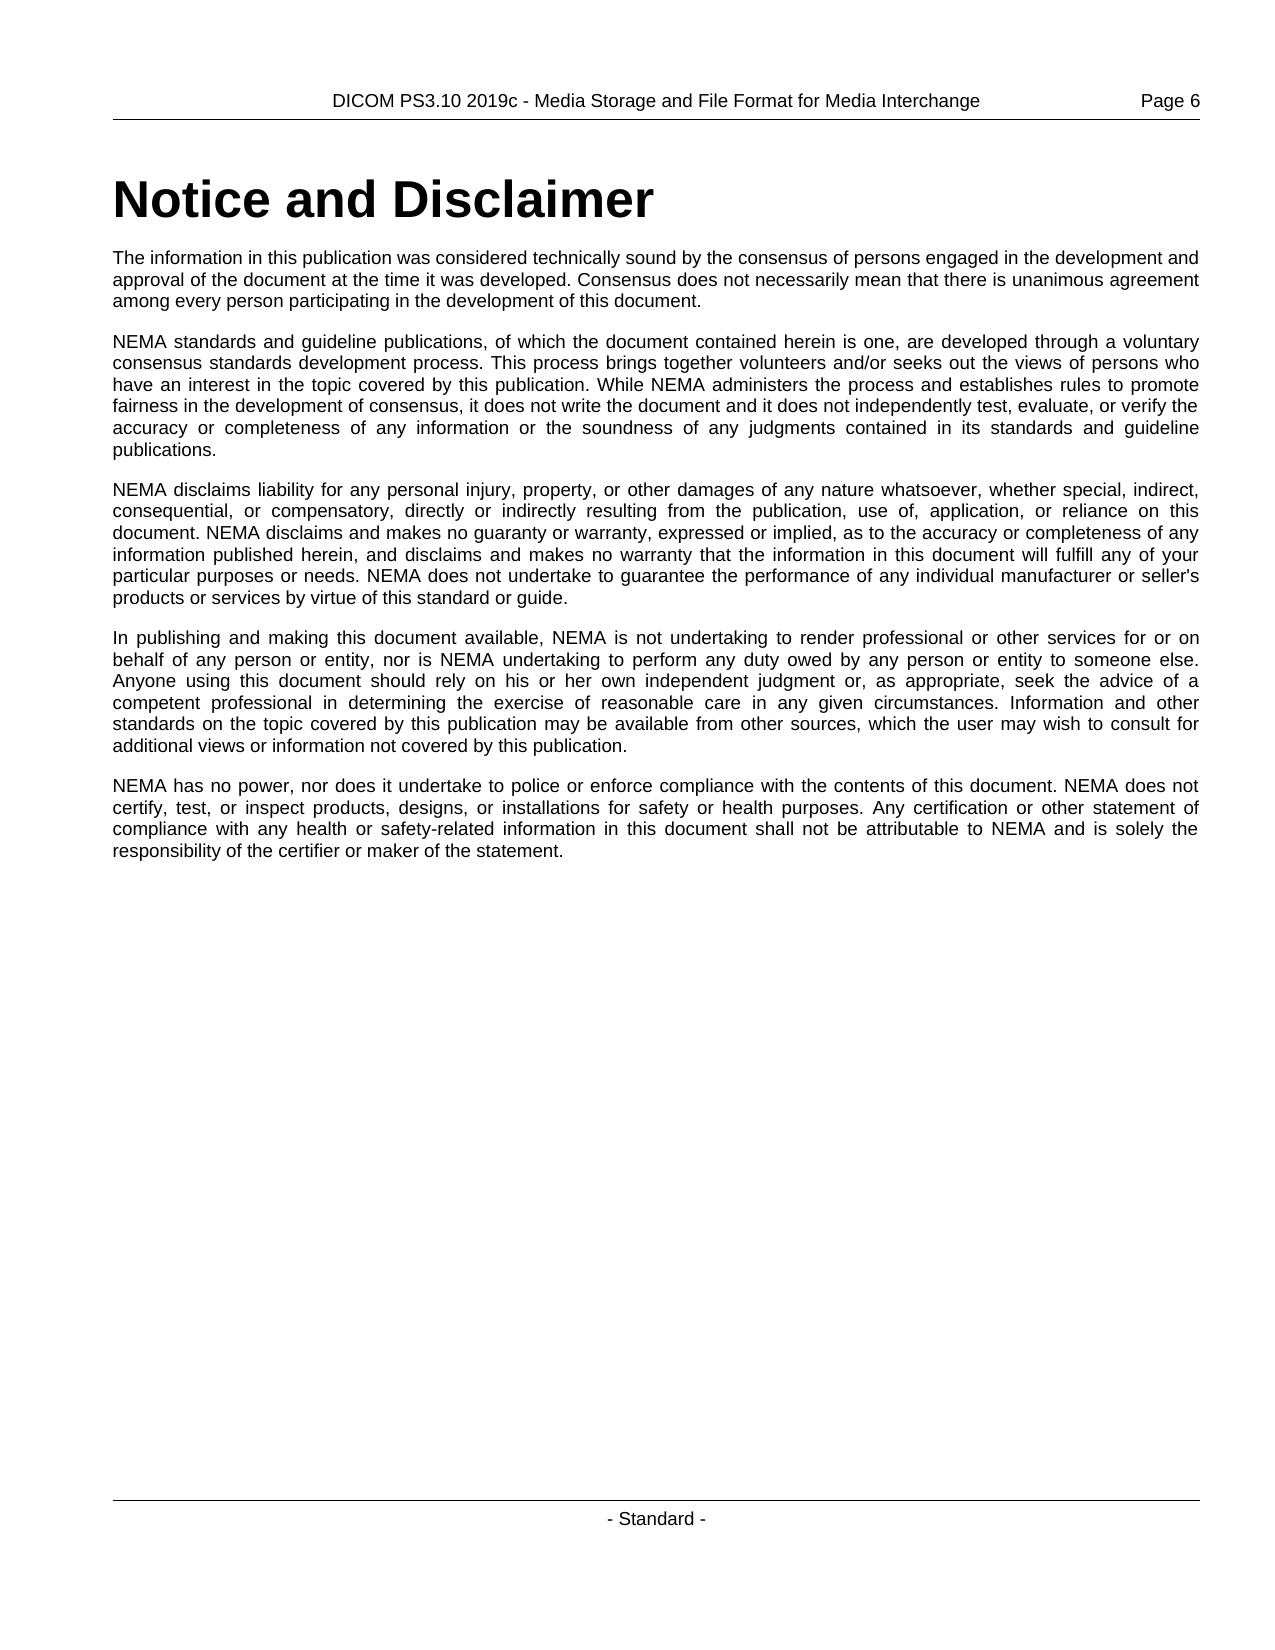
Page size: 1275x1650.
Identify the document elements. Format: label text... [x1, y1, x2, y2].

text The information in this publication was considered technically sound by the consensus of persons engaged in the development and approval of the document at the time it was developed. Consensus does not necessarily mean that there is unanimous agreement among every person participating in the development of this document. [112, 247, 1200, 312]
text NEMA has no power, nor does it undertake to police or enforce compliance with the contents of this document. NEMA does not certify, test, or inspect products, designs, or installations for safety or health purposes. Any certification or other statement of compliance with any health or safety-related information in this document shall not be attributable to NEMA and is solely the responsibility of the certifier or maker of the statement. [112, 775, 1200, 861]
text NEMA standards and guideline publications, of which the document contained herein is one, are developed through a voluntary consensus standards development process. This process brings together volunteers and/or seeks out the views of persons who have an interest in the topic covered by this publication. While NEMA administers the process and establishes rules to promote fairness in the development of consensus, it does not write the document and it does not independently test, evaluate, or verify the accuracy or completeness of any information or the soundness of any judgments contained in its standards and guideline publications. [112, 331, 1200, 460]
text NEMA disclaims liability for any personal injury, property, or other damages of any nature whatsoever, whether special, indirect, consequential, or compensatory, directly or indirectly resulting from the publication, use of, application, or reliance on this document. NEMA disclaims and makes no guaranty or warranty, expressed or implied, as to the accuracy or completeness of any information published herein, and disclaims and makes no warranty that the information in this document will fulfill any of your particular purposes or needs. NEMA does not undertake to guarantee the performance of any individual manufacturer or seller's products or services by virtue of this standard or guide. [112, 479, 1200, 608]
text Notice and Disclaimer [112, 169, 1200, 228]
text In publishing and making this document available, NEMA is not undertaking to render professional or other services for or on behalf of any person or entity, nor is NEMA undertaking to perform any duty owed by any person or entity to someone else. Anyone using this document should rely on his or her own independent judgment or, as appropriate, seek the advice of a competent professional in determining the exercise of reasonable care in any given circumstances. Information and other standards on the topic covered by this publication may be available from other sources, which the user may wish to consult for additional views or information not covered by this publication. [112, 627, 1200, 756]
